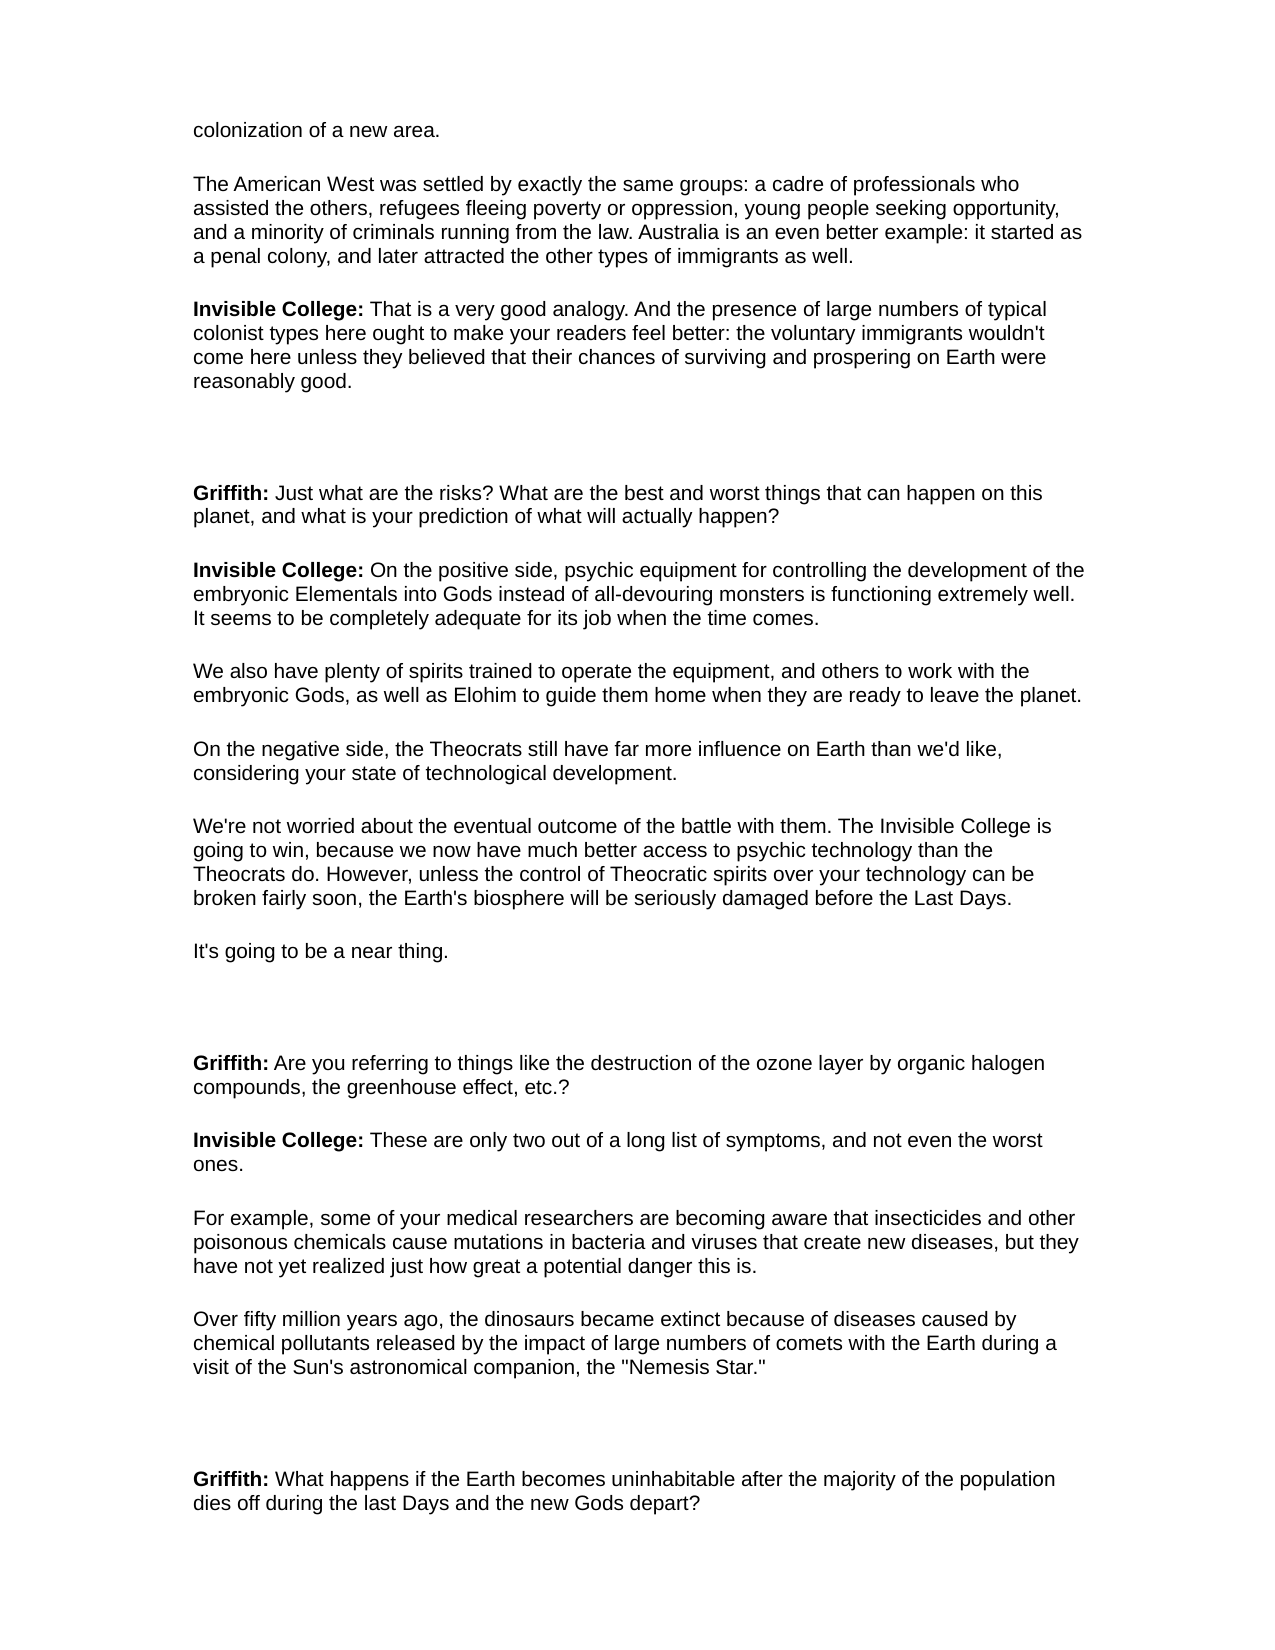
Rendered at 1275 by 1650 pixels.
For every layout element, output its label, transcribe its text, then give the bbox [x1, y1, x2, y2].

text The American West was settled by exactly the same groups: a cadre of professionals who assisted the others, refugees fleeing poverty or oppression, young people seeking opportunity, and a minority of criminals running from the law. Australia is an even better example: it started as a penal colony, and later attracted the other types of immigrants as well. [193, 172, 1088, 267]
text Griffith: Just what are the risks? What are the best and worst things that can happen on this planet, and what is your prediction of what will actually happen? [193, 480, 1088, 528]
text Griffith: What happens if the Earth becomes uninhabitable after the majority of the population dies off during the last Days and the new Gods depart? [193, 1467, 1088, 1514]
text On the negative side, the Theocrats still have far more influence on Earth than we'd like, considering your state of technological development. [193, 737, 1088, 784]
text We're not worried about the eventual outcome of the battle with them. The Invisible College is going to win, because we now have much better access to psychic technology than the Theocrats do. However, unless the control of Theocratic spirits over your technology can be broken fairly soon, the Earth's biosphere will be seriously damaged before the Last Days. [193, 814, 1088, 910]
text We also have plenty of spirits trained to operate the equipment, and others to work with the embryonic Gods, as well as Elohim to guide them home when they are ready to leave the planet. [193, 659, 1088, 707]
text Over fifty million years ago, the dinosaurs became extinct because of diseases caused by chemical pollutants released by the impact of large numbers of comets with the Earth during a visit of the Sun's astronomical companion, the "Nemesis Star." [193, 1307, 1088, 1379]
text colonization of a new area. [193, 118, 1088, 142]
text Griffith: Are you referring to things like the destruction of the ozone layer by organic halogen compounds, the greenhouse effect, etc.? [193, 1051, 1088, 1099]
text It's going to be a near thing. [193, 939, 1088, 963]
text Invisible College: These are only two out of a long list of symptoms, and not even the worst ones. [193, 1128, 1088, 1176]
text Invisible College: On the positive side, psychic equipment for controlling the development of the embryonic Elementals into Gods instead of all-devouring monsters is functioning extremely well. It seems to be completely adequate for its job when the time comes. [193, 558, 1088, 630]
text Invisible College: That is a very good analogy. And the presence of large numbers of typical colonist types here ought to make your readers feel better: the voluntary immigrants wouldn't come here unless they believed that their chances of surviving and prospering on Earth were reasonably good. [193, 297, 1088, 393]
text For example, some of your medical researchers are becoming aware that insecticides and other poisonous chemicals cause mutations in bacteria and viruses that create new diseases, but they have not yet realized just how great a potential danger this is. [193, 1206, 1088, 1278]
